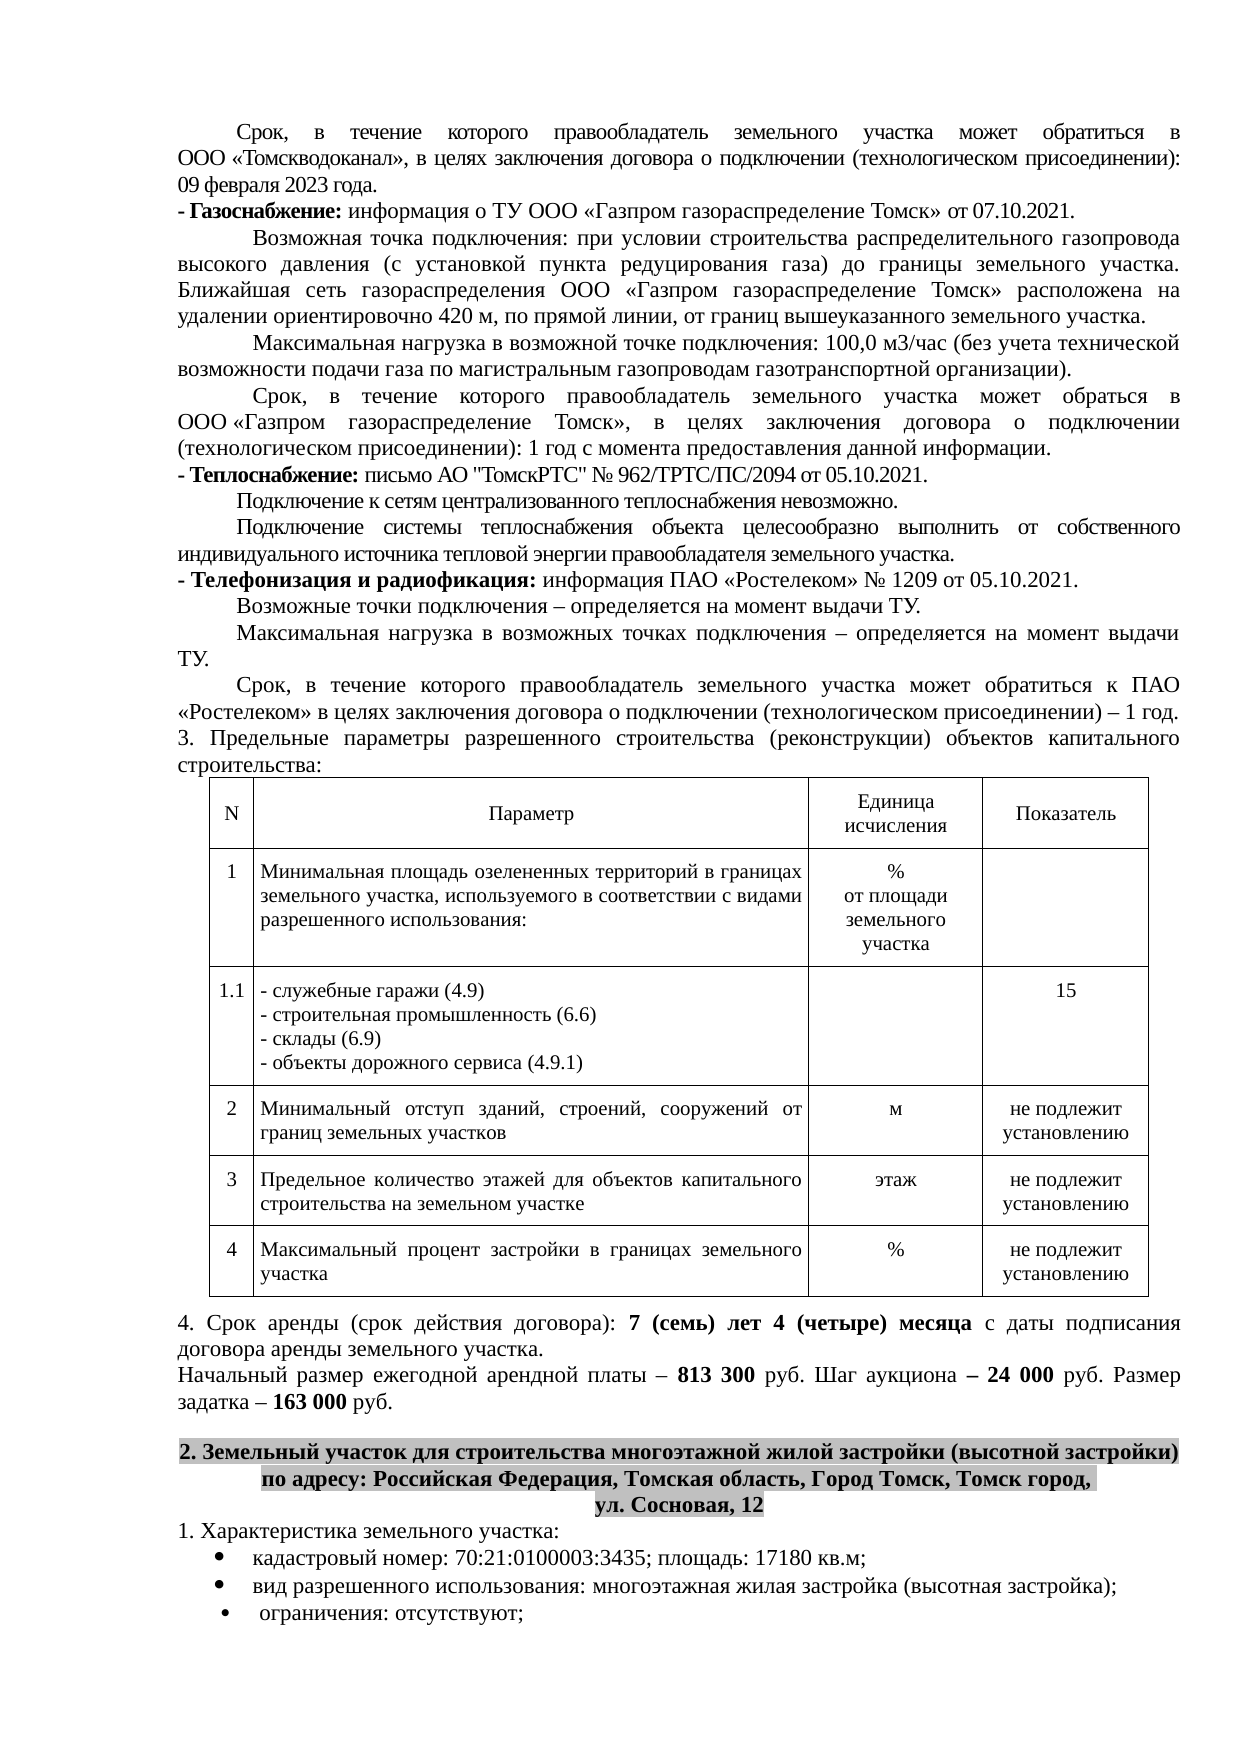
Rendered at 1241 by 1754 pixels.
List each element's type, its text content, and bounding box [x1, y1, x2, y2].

text 4. Срок аренды (срок действия договора): 7 (семь) лет 4 (четыре) месяца с даты подписания договора аренды земельного участка. [177, 1309, 1181, 1361]
text - Телефонизация и радиофикация: информация ПАО «Ростелеком» № 1209 от 05.10.2021. [177, 566, 1181, 592]
list вид разрешенного использования: многоэтажная жилая застройка (высотная застройка); [215, 1570, 1181, 1599]
table_cell Минимальный отступ зданий, строений, сооружений от границ земельных участков [254, 1086, 808, 1155]
table_header Единица исчисления [809, 778, 982, 847]
text Начальный размер ежегодной арендной платы – 813 300 руб. Шаг аукциона – 24 000 руб. Размер задатка – 163 000 руб. [177, 1361, 1181, 1414]
table_cell этаж [809, 1156, 982, 1225]
text Срок, в течение которого правообладатель земельного участка может обратиться к ПАО «Ростелеком» в целях заключения договора о подключении (технологическом присоединении) – 1 год. [177, 672, 1181, 724]
table_cell 1 [210, 849, 253, 966]
text - Теплоснабжение: письмо АО "ТомскРТС" № 962/ТРТС/ПС/2094 от 05.10.2021. [177, 461, 1181, 487]
text Срок, в течение которого правообладатель земельного участка может обраться в ООО «Газпром газораспределение Томск», в целях заключения договора о подключении (технологическом присоединении): 1 год с момента предоставления данной информации. [177, 382, 1181, 461]
table_cell не подлежит установлению [983, 1086, 1148, 1155]
table_cell [809, 967, 982, 1084]
table_cell % [809, 1226, 982, 1296]
table_header Параметр [254, 778, 808, 847]
text 3. Предельные параметры разрешенного строительства (реконструкции) объектов капитального строительства: [177, 724, 1181, 777]
table_cell не подлежит установлению [983, 1156, 1148, 1225]
text Срок, в течение которого правообладатель земельного участка может обратиться в ООО «Томскводоканал», в целях заключения договора о подключении (технологическом присоединении): 09 февраля 2023 года. [177, 118, 1181, 197]
text Максимальная нагрузка в возможной точке подключения: 100,0 м3/час (без учета технической возможности подачи газа по магистральным газопроводам газотранспортной организации). [177, 329, 1181, 382]
list ограничения: отсутствуют; [222, 1599, 1181, 1626]
table_cell Предельное количество этажей для объектов капитального строительства на земельном участке [254, 1156, 808, 1225]
text - Газоснабжение: информация о ТУ ООО «Газпром газораспределение Томск» от 07.10.2021. [177, 197, 1179, 223]
text ул. Сосновая, 12 [177, 1491, 1181, 1517]
text Возможная точка подключения: при условии строительства распределительного газопровода высокого давления (с установкой пункта редуцирования газа) до границы земельного участка. Ближайшая сеть газораспределения ООО «Газпром газораспределение Томск» расположена на удалении ориентировочно 420 м, по прямой линии, от границ вышеуказанного земельного участка. [177, 223, 1181, 329]
table_cell 2 [210, 1086, 253, 1155]
list кадастровый номер: 70:21:0100003:3435; площадь: 17180 кв.м; [215, 1544, 1181, 1570]
table_cell 4 [210, 1226, 253, 1296]
table_header Показатель [983, 778, 1148, 847]
table_cell 3 [210, 1156, 253, 1225]
text 1. Характеристика земельного участка: [177, 1517, 1181, 1544]
table_cell % от площади земельного участка [809, 849, 982, 966]
table_cell 15 [983, 967, 1148, 1084]
text Возможные точки подключения – определяется на момент выдачи ТУ. [177, 592, 1181, 619]
text Подключение к сетям централизованного теплоснабжения невозможно. [177, 487, 1181, 513]
table_cell м [809, 1086, 982, 1155]
table_cell [983, 849, 1148, 966]
table_cell Максимальный процент застройки в границах земельного участка [254, 1226, 808, 1296]
table_cell 1.1 [210, 967, 253, 1084]
text Подключение системы теплоснабжения объекта целесообразно выполнить от собственного индивидуального источника тепловой энергии правообладателя земельного участка. [177, 513, 1181, 566]
text Максимальная нагрузка в возможных точках подключения – определяется на момент выдачи ТУ. [177, 619, 1181, 672]
table_cell Минимальная площадь озелененных территорий в границах земельного участка, используемого в соответствии с видами разрешенного использования: [254, 849, 808, 966]
table_cell - служебные гаражи (4.9) - строительная промышленность (6.6) - склады (6.9) - объекты дорожного сервиса (4.9.1) [254, 967, 808, 1084]
table_header N [210, 778, 253, 847]
text 2. Земельный участок для строительства многоэтажной жилой застройки (высотной застройки) по адресу: Российская Федерация, Томская область, Город Томск, Томск город, [177, 1438, 1181, 1491]
table_cell не подлежит установлению [983, 1226, 1148, 1296]
